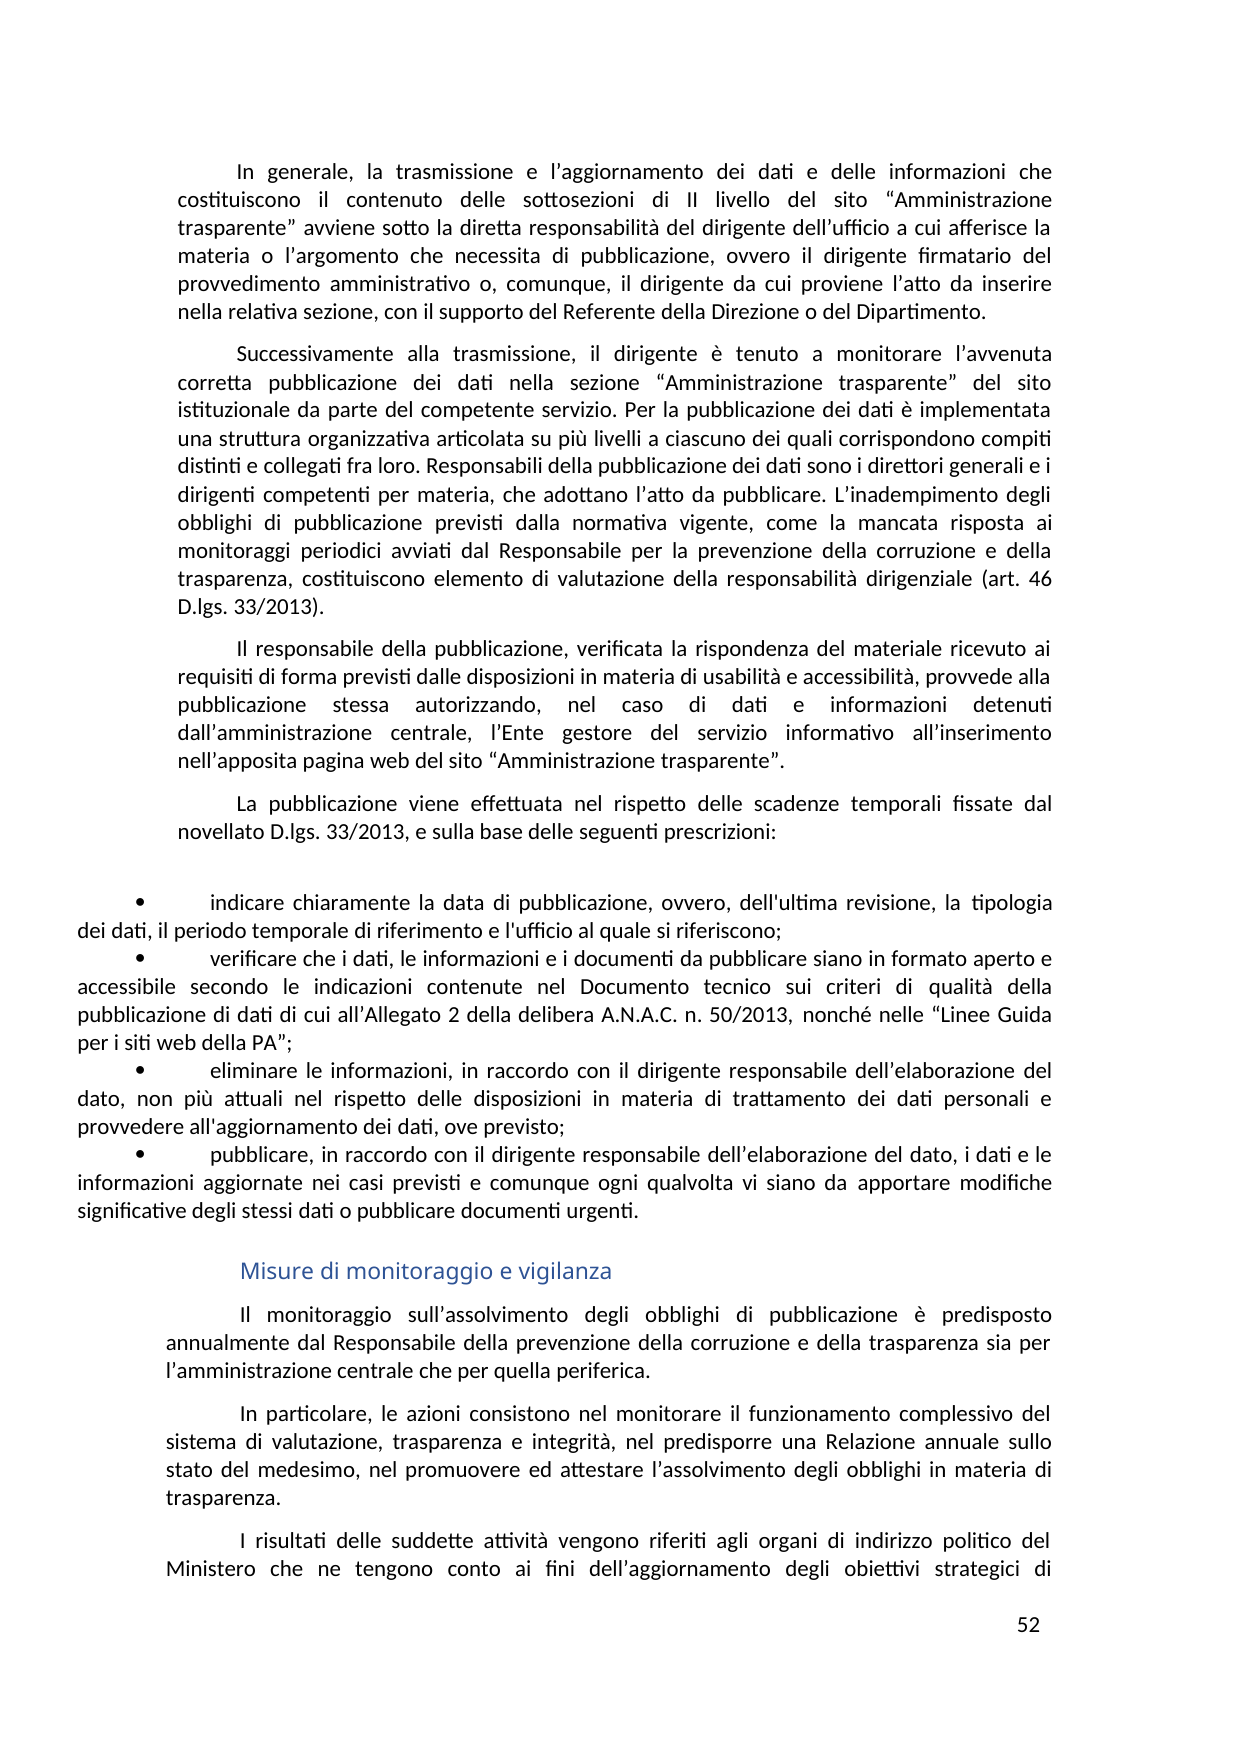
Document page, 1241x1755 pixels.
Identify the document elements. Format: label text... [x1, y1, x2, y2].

list verificare che i dati, le informazioni e i documenti da pubblicare siano in formato aperto e accessibile secondo le indicazioni contenute nel Documento tecnico sui criteri di qualità della pubblicazione di dati di cui all’Allegato 2 della delibera A.N.A.C. n. 50/2013, nonché nelle “Linee Guida per i siti web della PA”; [77, 944, 1052, 1056]
text Successivamente alla trasmissione, il dirigente è tenuto a monitorare l’avvenuta corretta pubblicazione dei dati nella sezione “Amministrazione trasparente” del sito istituzionale da parte del competente servizio. Per la pubblicazione dei dati è implementata una struttura organizzativa articolata su più livelli a ciascuno dei quali corrispondono compiti distinti e collegati fra loro. Responsabili della pubblicazione dei dati sono i direttori generali e i dirigenti competenti per materia, che adottano l’atto da pubblicare. L’inadempimento degli obblighi di pubblicazione previsti dalla normativa vigente, come la mancata risposta ai monitoraggi periodici avviati dal Responsabile per la prevenzione della corruzione e della trasparenza, costituiscono elemento di valutazione della responsabilità dirigenziale (art. 46 D.lgs. 33/2013). [177, 339, 1052, 620]
text In particolare, le azioni consistono nel monitorare il funzionamento complessivo del sistema di valutazione, trasparenza e integrità, nel predisporre una Relazione annuale sullo stato del medesimo, nel promuovere ed attestare l’assolvimento degli obblighi in materia di trasparenza. [166, 1399, 1052, 1511]
list eliminare le informazioni, in raccordo con il dirigente responsabile dell’elaborazione del dato, non più attuali nel rispetto delle disposizioni in materia di trattamento dei dati personali e provvedere all'aggiornamento dei dati, ove previsto; [77, 1056, 1052, 1140]
text La pubblicazione viene effettuata nel rispetto delle scadenze temporali fissate dal novellato D.lgs. 33/2013, e sulla base delle seguenti prescrizioni: [177, 789, 1052, 845]
text I risultati delle suddette attività vengono riferiti agli organi di indirizzo politico del Ministero che ne tengono conto ai fini dell’aggiornamento degli obiettivi strategici di [166, 1526, 1052, 1582]
text Il responsabile della pubblicazione, verificata la rispondenza del materiale ricevuto ai requisiti di forma previsti dalle disposizioni in materia di usabilità e accessibilità, provvede alla pubblicazione stessa autorizzando, nel caso di dati e informazioni detenuti dall’amministrazione centrale, l’Ente gestore del servizio informativo all’inserimento nell’apposita pagina web del sito “Amministrazione trasparente”. [177, 634, 1052, 774]
text In generale, la trasmissione e l’aggiornamento dei dati e delle informazioni che costituiscono il contenuto delle sottosezioni di II livello del sito “Amministrazione trasparente” avviene sotto la diretta responsabilità del dirigente dell’ufficio a cui afferisce la materia o l’argomento che necessita di pubblicazione, ovvero il dirigente firmatario del provvedimento amministrativo o, comunque, il dirigente da cui proviene l’atto da inserire nella relativa sezione, con il supporto del Referente della Direzione o del Dipartimento. [177, 157, 1052, 325]
text Misure di monitoraggio e vigilanza [239, 1255, 1136, 1286]
list indicare chiaramente la data di pubblicazione, ovvero, dell'ultima revisione, la tipologia dei dati, il periodo temporale di riferimento e l'ufficio al quale si riferiscono; [77, 888, 1053, 944]
list pubblicare, in raccordo con il dirigente responsabile dell’elaborazione del dato, i dati e le informazioni aggiornate nei casi previsti e comunque ogni qualvolta vi siano da apportare modifiche significative degli stessi dati o pubblicare documenti urgenti. [77, 1140, 1052, 1224]
text Il monitoraggio sull’assolvimento degli obblighi di pubblicazione è predisposto annualmente dal Responsabile della prevenzione della corruzione e della trasparenza sia per l’amministrazione centrale che per quella periferica. [166, 1300, 1052, 1384]
